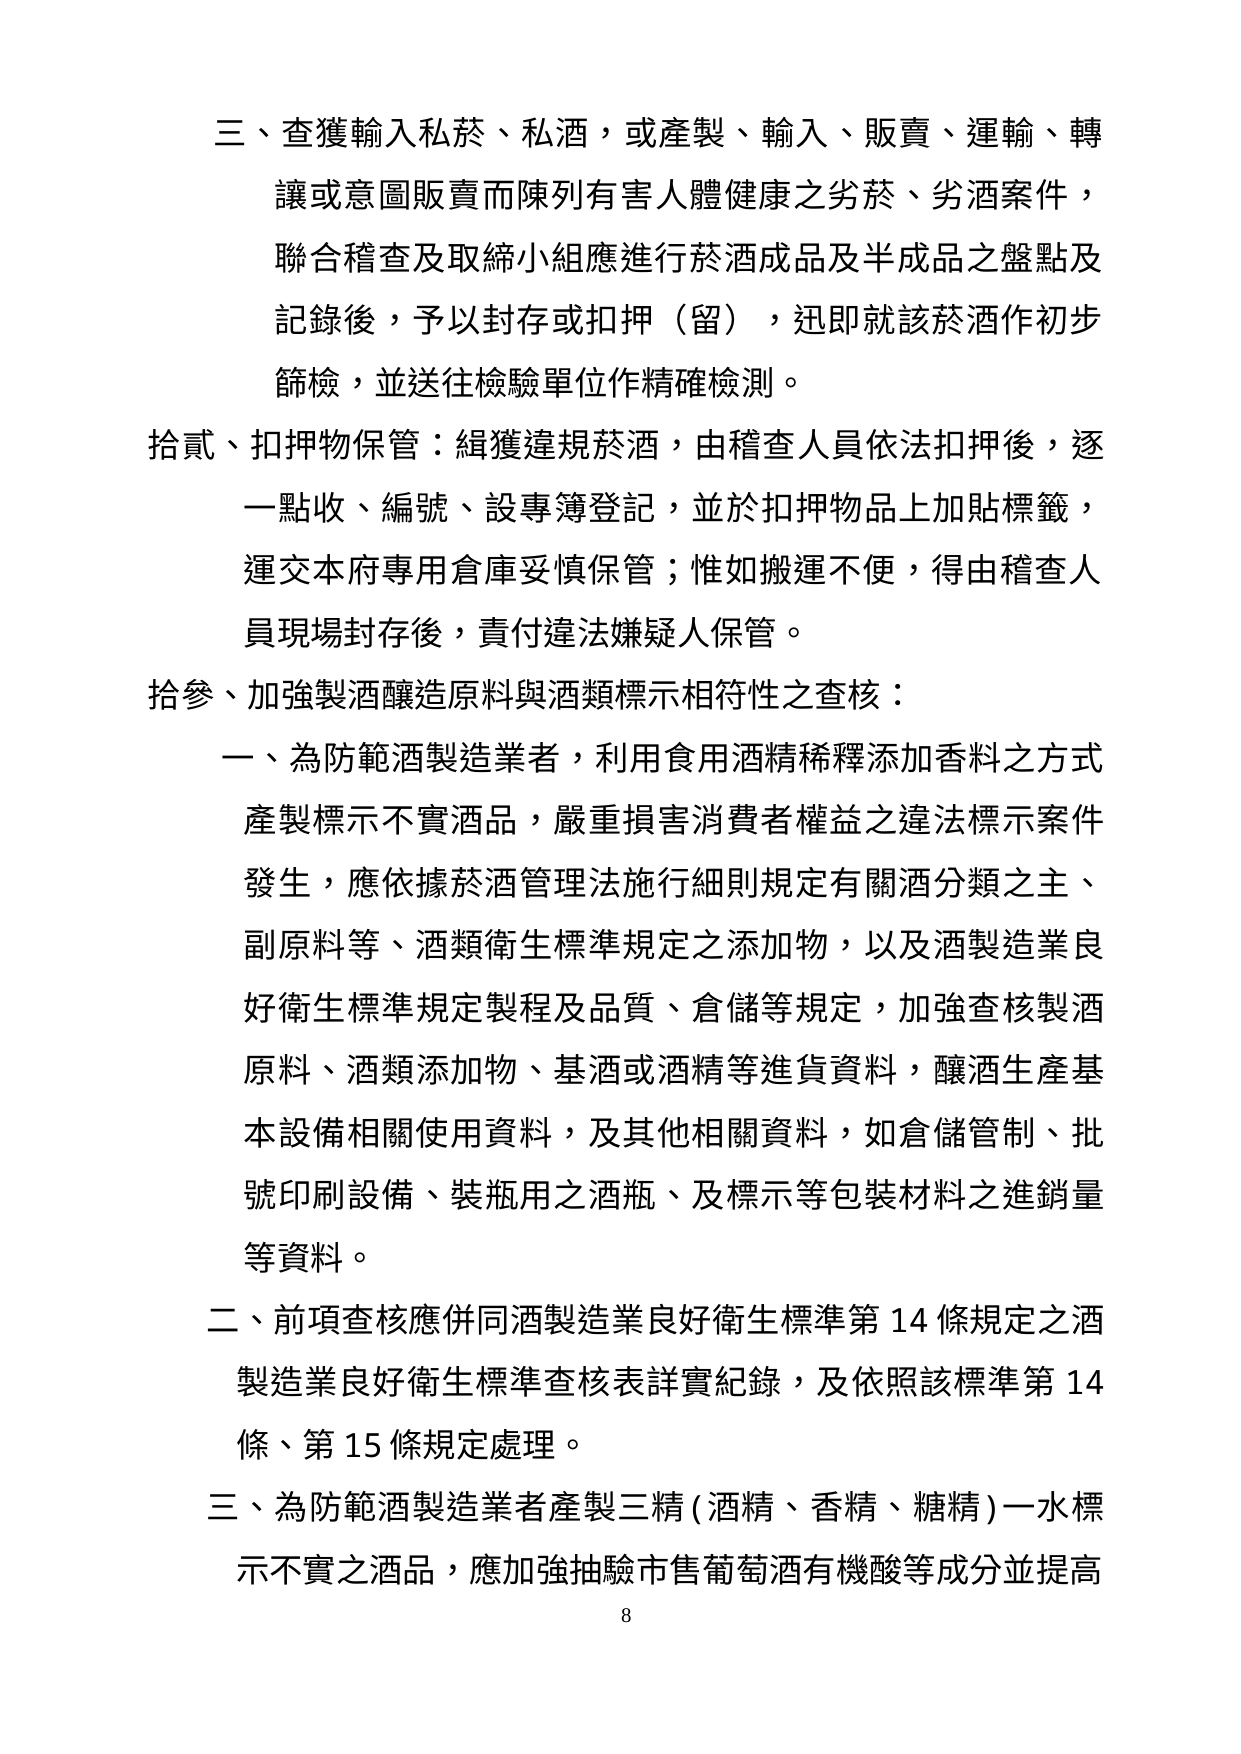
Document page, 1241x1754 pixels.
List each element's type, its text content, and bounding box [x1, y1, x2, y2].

text 拾貳、扣押物保管：緝獲違規菸酒，由稽查人員依法扣押後，逐一點收、編號、設專簿登記，並於扣押物品上加貼標籤，運交本府專用倉庫妥慎保管；惟如搬運不便，得由稽查人員現場封存後，責付違法嫌疑人保管。 [148, 401, 1104, 651]
text 二、前項查核應併同酒製造業良好衛生標準第14條規定之酒製造業良好衛生標準查核表詳實紀錄，及依照該標準第14條、第15條規定處理。 [206, 1276, 1104, 1464]
text 拾參、加強製酒釀造原料與酒類標示相符性之查核： [148, 651, 1104, 714]
text 三、為防範酒製造業者產製三精(酒精、香精、糖精)一水標示不實之酒品，應加強抽驗市售葡萄酒有機酸等成分並提高 [206, 1464, 1104, 1589]
text 一、為防範酒製造業者，利用食用酒精稀釋添加香料之方式產製標示不實酒品，嚴重損害消費者權益之違法標示案件發生，應依據菸酒管理法施行細則規定有關酒分類之主、副原料等、酒類衛生標準規定之添加物，以及酒製造業良好衛生標準規定製程及品質、倉儲等規定，加強查核製酒原料、酒類添加物、基酒或酒精等進貨資料，釀酒生產基本設備相關使用資料，及其他相關資料，如倉儲管制、批號印刷設備、裝瓶用之酒瓶、及標示等包裝材料之進銷量等資料。 [221, 714, 1104, 1276]
text 三、查獲輸入私菸、私酒，或產製、輸入、販賣、運輸、轉讓或意圖販賣而陳列有害人體健康之劣菸、劣酒案件，聯合稽查及取締小組應進行菸酒成品及半成品之盤點及記錄後，予以封存或扣押（留），迅即就該菸酒作初步篩檢，並送往檢驗單位作精確檢測。 [213, 89, 1104, 401]
